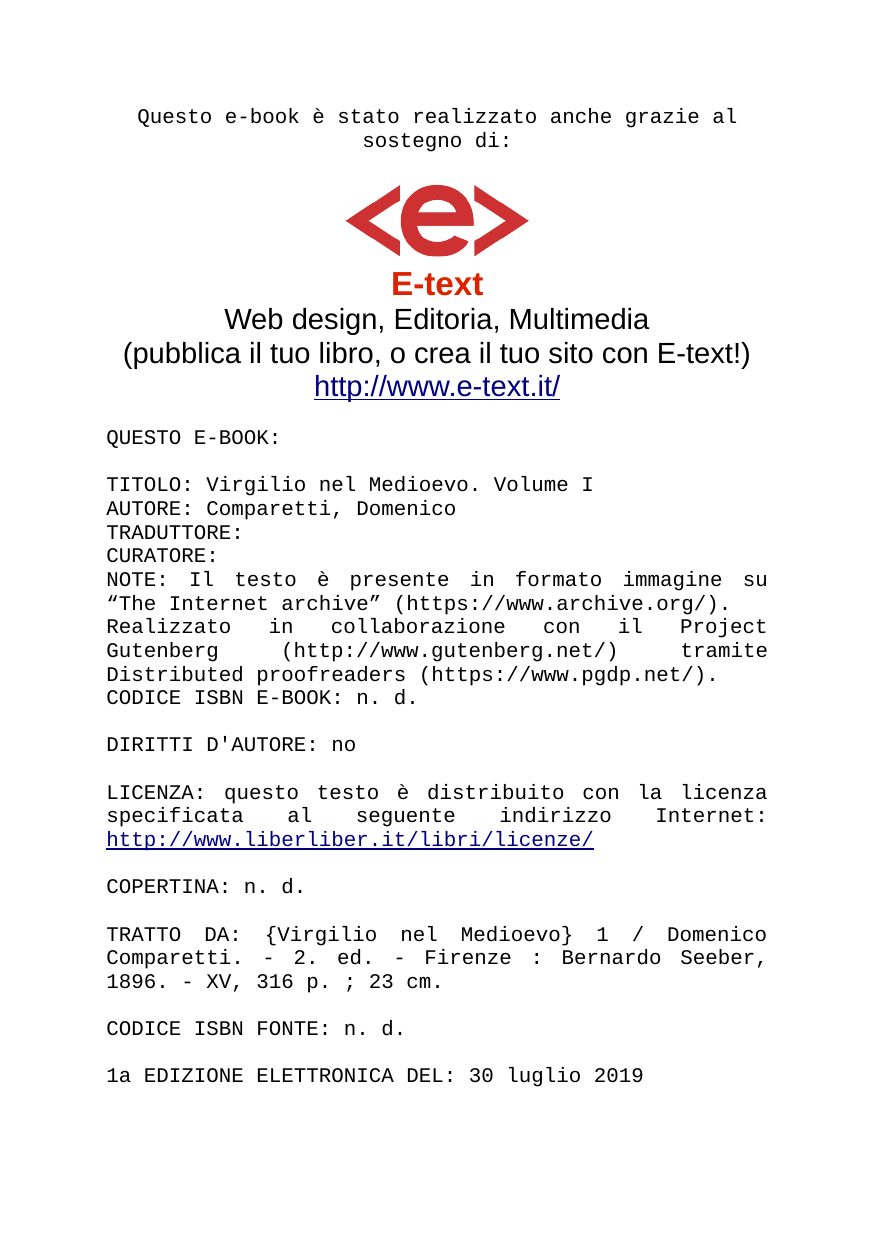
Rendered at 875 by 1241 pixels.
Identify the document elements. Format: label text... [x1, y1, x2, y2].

text QUESTO E-BOOK: [106, 427, 768, 451]
text http://www.e-text.it/ [106, 369, 768, 403]
text TRADUTTORE: [106, 522, 768, 545]
text DIRITTI D'AUTORE: no [106, 734, 768, 758]
text LICENZA: questo testo è distribuito con la licenza specificata al seguente indirizzo Internet: http://www.liberliber.it/libri/licenze/ [106, 782, 768, 853]
text Realizzato in collaborazione con il Project Gutenberg (http://www.gutenberg.net/) tramite Distributed proofreaders (https://www.pgdp.net/). [106, 616, 768, 687]
text Questo e-book è stato realizzato anche grazie al sostegno di: [106, 106, 768, 153]
text TRATTO DA: {Virgilio nel Medioevo} 1 / Domenico Comparetti. - 2. ed. - Firenze : Bernardo Seeber, 1896. - XV, 316 p. ; 23 cm. [106, 924, 768, 994]
text E-text [106, 264, 768, 302]
text AUTORE: Comparetti, Domenico [106, 498, 768, 522]
text COPERTINA: n. d. [106, 876, 768, 900]
text TITOLO: Virgilio nel Medioevo. Volume I [106, 474, 768, 498]
picture [344, 184, 530, 257]
text CODICE ISBN FONTE: n. d. [106, 1018, 768, 1042]
text CODICE ISBN E-BOOK: n. d. [106, 687, 768, 711]
text (pubblica il tuo libro, o crea il tuo sito con E-text!) [106, 336, 768, 369]
text CURATORE: [106, 545, 768, 569]
text NOTE: Il testo è presente in formato immagine su “The Internet archive” (https://www.archive.org/). [106, 569, 768, 616]
text 1a EDIZIONE ELETTRONICA DEL: 30 luglio 2019 [106, 1066, 768, 1089]
text Web design, Editoria, Multimedia [106, 302, 768, 336]
